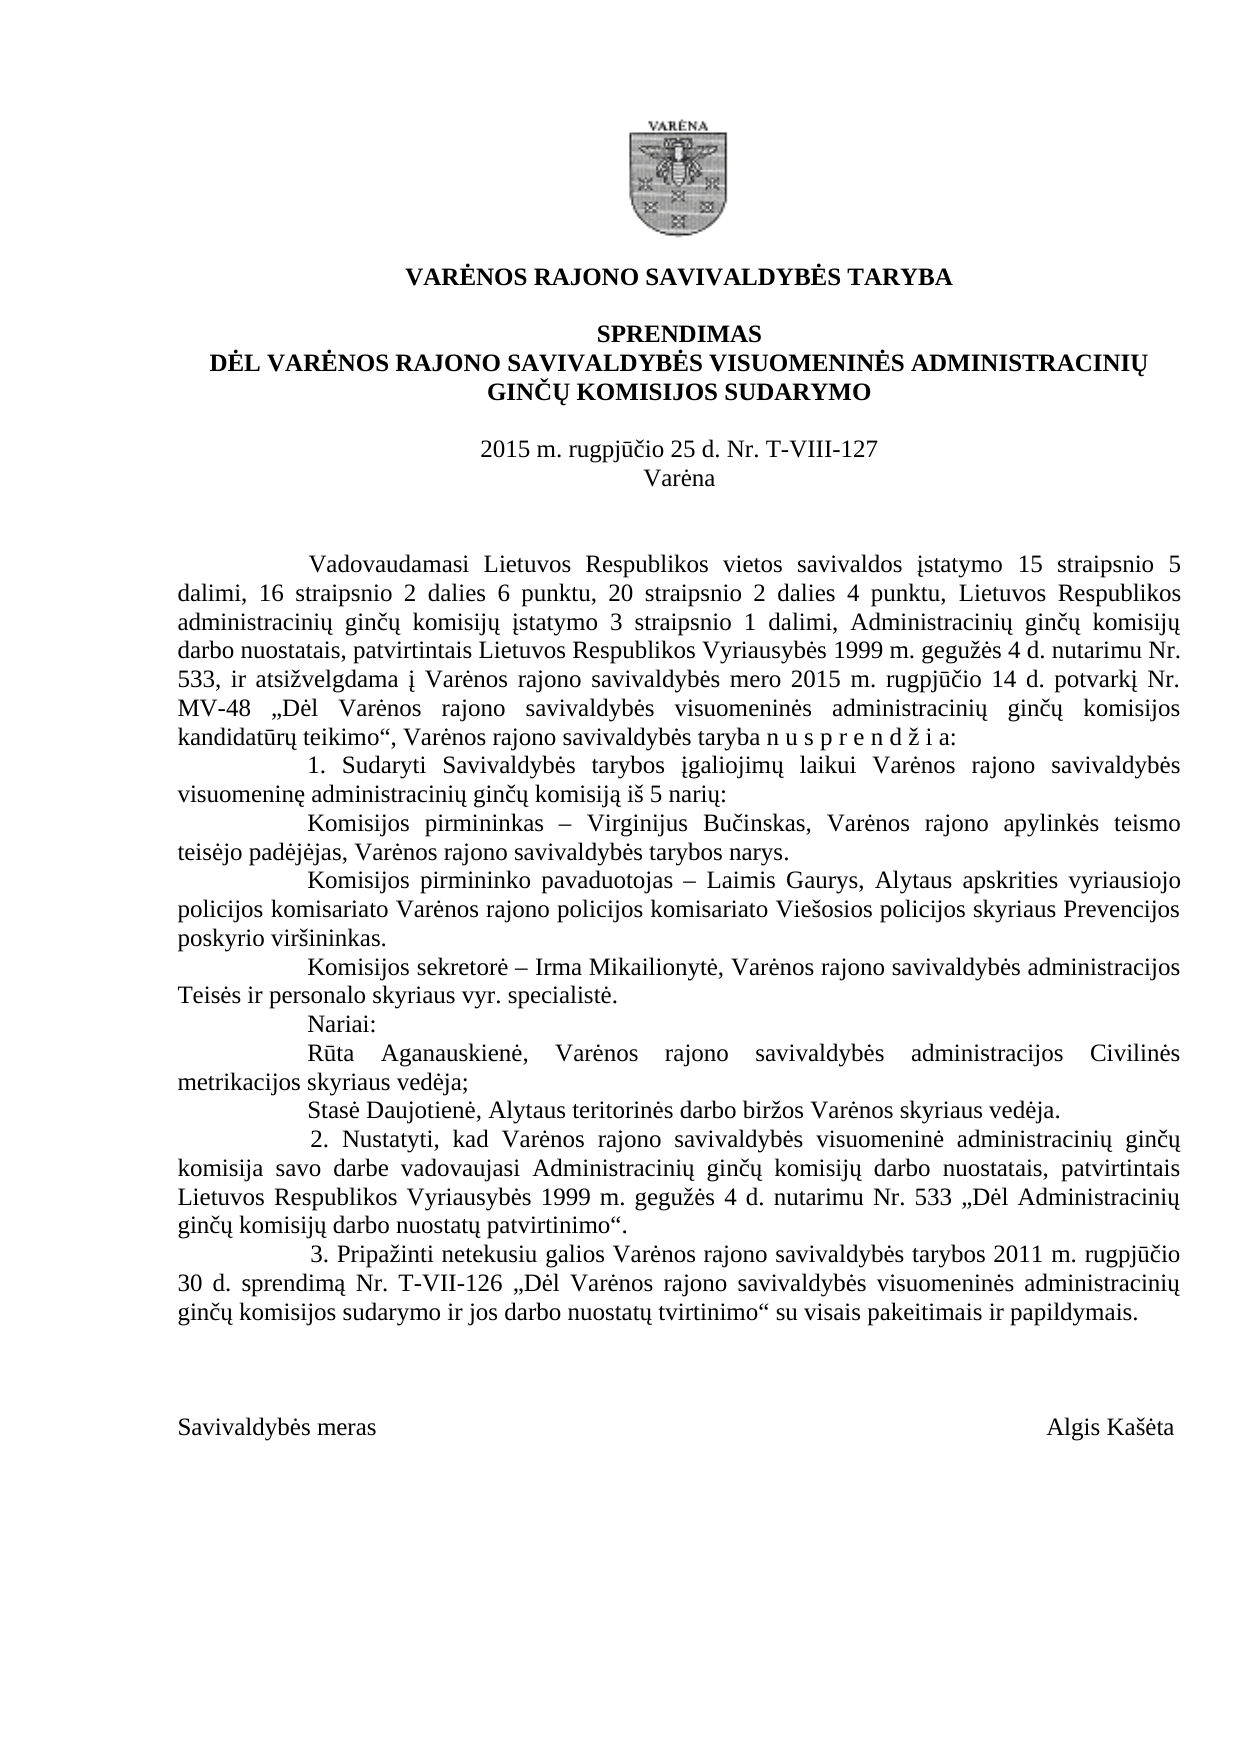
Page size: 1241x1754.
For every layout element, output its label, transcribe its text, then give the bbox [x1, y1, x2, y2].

text Komisijos sekretorė – Irma Mikailionytė, Varėnos rajono savivaldybės administracijos Teisės ir personalo skyriaus vyr. specialistė. [177, 952, 1181, 1009]
text VARĖNOS RAJONO SAVIVALDYBĖS TARYBA [177, 262, 1181, 291]
text 2. Nustatyti, kad Varėnos rajono savivaldybės visuomeninė administracinių ginčų komisija savo darbe vadovaujasi Administracinių ginčų komisijų darbo nuostatais, patvirtintais Lietuvos Respublikos Vyriausybės 1999 m. gegužės 4 d. nutarimu Nr. 533 „Dėl Administracinių ginčų komisijų darbo nuostatų patvirtinimo“. [177, 1124, 1181, 1239]
text SPRENDIMAS [177, 319, 1181, 348]
text 1. Sudaryti Savivaldybės tarybos įgaliojimų laikui Varėnos rajono savivaldybės visuomeninę administracinių ginčų komisiją iš 5 narių: [177, 751, 1181, 808]
text Komisijos pirmininkas – Virginijus Bučinskas, Varėnos rajono apylinkės teismo teisėjo padėjėjas, Varėnos rajono savivaldybės tarybos narys. [177, 808, 1181, 866]
text Nariai: [177, 1009, 1181, 1038]
text Rūta Aganauskienė, Varėnos rajono savivaldybės administracijos Civilinės metrikacijos skyriaus vedėja; [177, 1038, 1181, 1096]
text 3. Pripažinti netekusiu galios Varėnos rajono savivaldybės tarybos 2011 m. rugpjūčio 30 d. sprendimą Nr. T-VII-126 „Dėl Varėnos rajono savivaldybės visuomeninės administracinių ginčų komisijos sudarymo ir jos darbo nuostatų tvirtinimo“ su visais pakeitimais ir papildymais. [177, 1239, 1181, 1326]
text Savivaldybės meras Algis Kašėta [177, 1412, 1181, 1441]
text Stasė Daujotienė, Alytaus teritorinės darbo biržos Varėnos skyriaus vedėja. [177, 1096, 1181, 1124]
text Varėna [177, 463, 1181, 492]
text Vadovaudamasi Lietuvos Respublikos vietos savivaldos įstatymo 15 straipsnio 5 dalimi, 16 straipsnio 2 dalies 6 punktu, 20 straipsnio 2 dalies 4 punktu, Lietuvos Respublikos administracinių ginčų komisijų įstatymo 3 straipsnio 1 dalimi, Administracinių ginčų komisijų darbo nuostatais, patvirtintais Lietuvos Respublikos Vyriausybės 1999 m. gegužės 4 d. nutarimu Nr. 533, ir atsižvelgdama į Varėnos rajono savivaldybės mero 2015 m. rugpjūčio 14 d. potvarkį Nr. MV-48 „Dėl Varėnos rajono savivaldybės visuomeninės administracinių ginčų komisijos kandidatūrų teikimo“, Varėnos rajono savivaldybės taryba n u s p r e n d ž i a: [177, 549, 1181, 751]
text 2015 m. rugpjūčio 25 d. Nr. T-VIII-127 [177, 434, 1181, 463]
text DĖL VARĖNOS RAJONO SAVIVALDYBĖS VISUOMENINĖS ADMINISTRACINIŲ GINČŲ KOMISIJOS SUDARYMO [177, 348, 1181, 406]
text Komisijos pirmininko pavaduotojas – Laimis Gaurys, Alytaus apskrities vyriausiojo policijos komisariato Varėnos rajono policijos komisariato Viešosios policijos skyriaus Prevencijos poskyrio viršininkas. [177, 866, 1181, 952]
